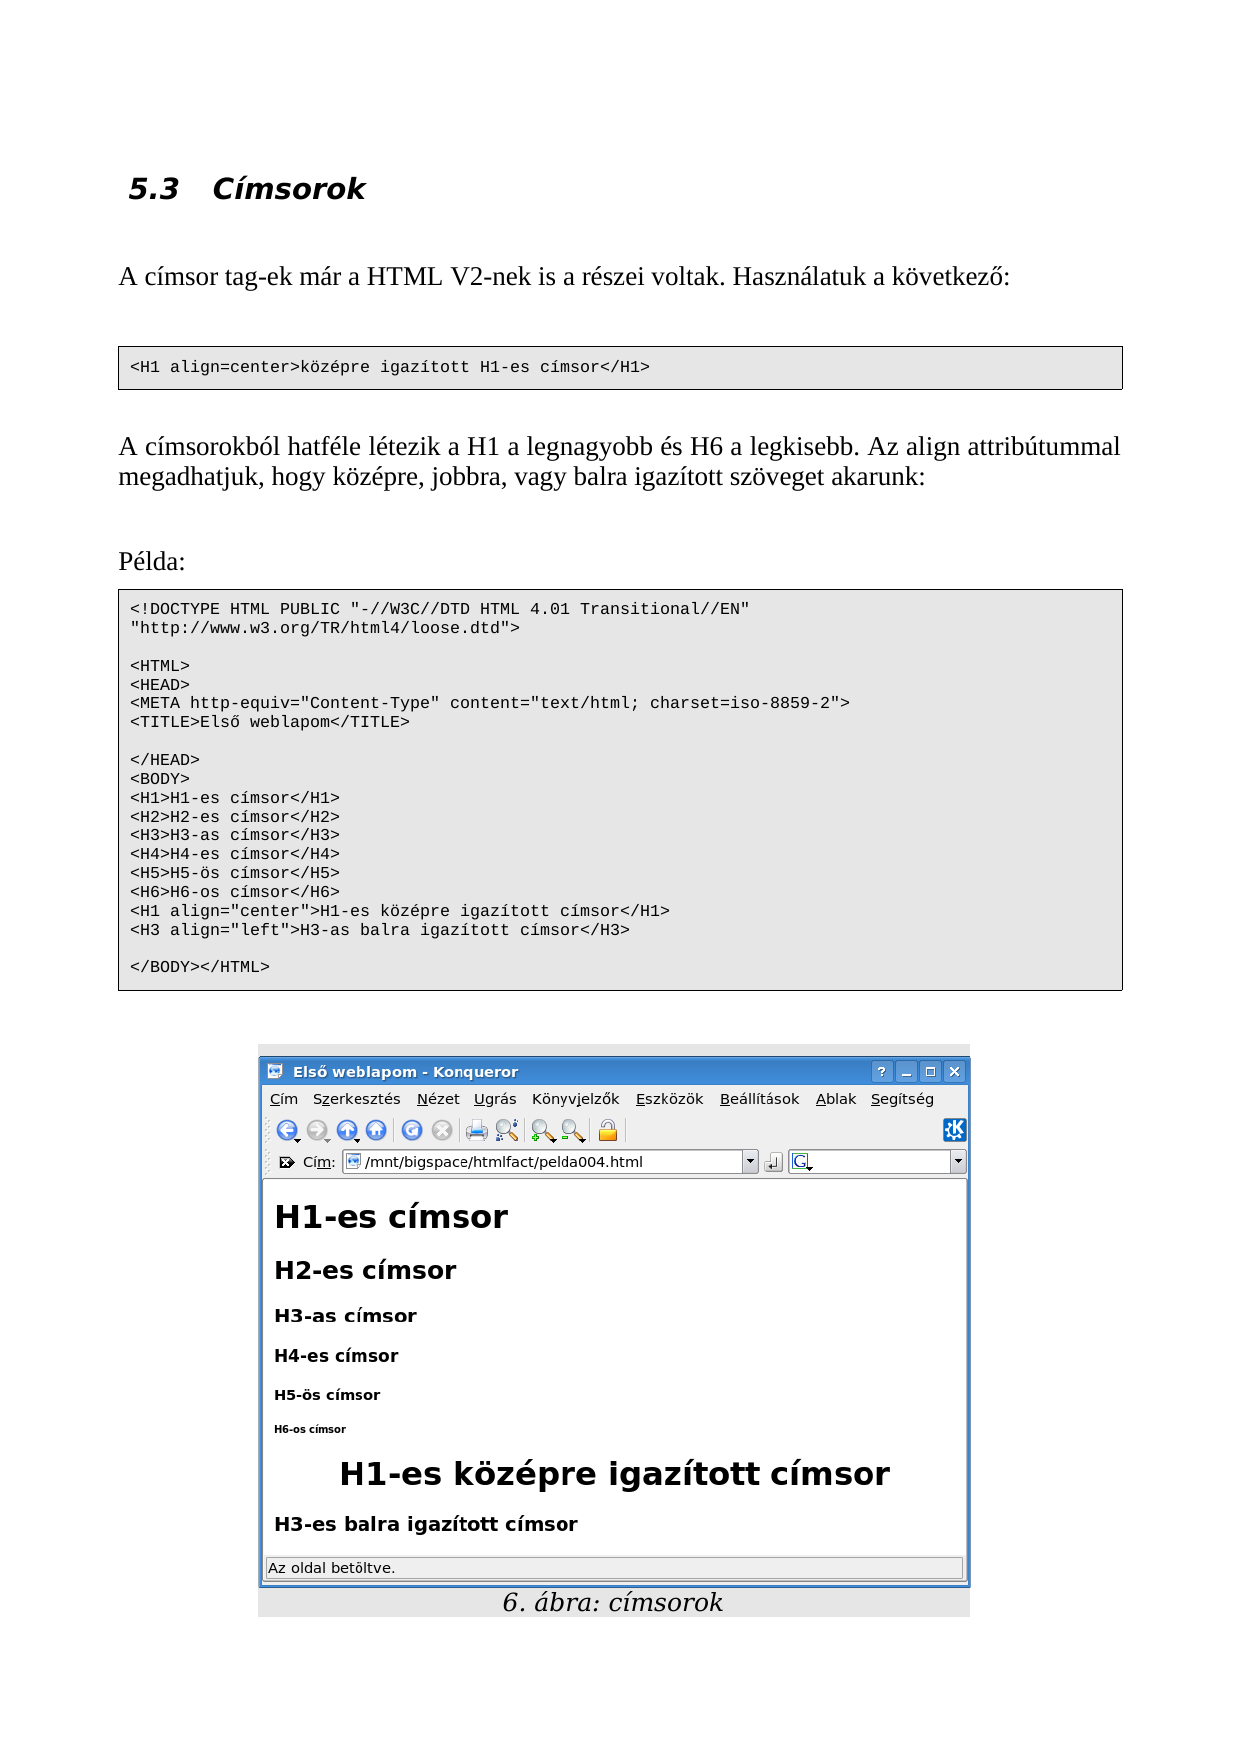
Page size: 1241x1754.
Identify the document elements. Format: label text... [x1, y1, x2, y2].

subtitle Címsorok [118, 172, 1122, 206]
text <H6>H6-os címsor</H6> [119, 872, 1122, 891]
text <H1 align=center>középre igazított H1-es címsor</H1> [119, 347, 1122, 389]
text <HTML> [119, 645, 1122, 664]
text 6. ábra: címsorok [258, 1588, 970, 1617]
text A címsorokból hatféle létezik a H1 a legnagyobb és H6 a legkisebb. Az align attribútummal megadhatjuk, hogy középre, jobbra, vagy balra igazított szöveget akarunk: [118, 431, 1122, 491]
text <H4>H4-es címsor</H4> [340, 834, 1122, 853]
text <H1>H1-es címsor</H1> [190, 777, 1122, 796]
text <H2>H2-es címsor</H2> [340, 796, 1122, 815]
text <META http-equiv="Content-Type" content="text/html; charset=iso-8859-2"> [190, 683, 1122, 702]
text <H1 align="center">H1-es középre igazított címsor</H1> [119, 891, 1122, 909]
text <H5>H5-ös címsor</H5> [340, 853, 1122, 872]
text </BODY></HTML> [119, 947, 1122, 990]
text A címsor tag-ek már a HTML V2-nek is a részei voltak. Használatuk a következő: [118, 261, 1122, 291]
text [258, 1044, 970, 1056]
text <!DOCTYPE HTML PUBLIC "-//W3C//DTD HTML 4.01 Transitional//EN" "http://www.w3.org/TR/html4/loose.dtd"> [119, 590, 1122, 627]
text <H3>H3-as címsor</H3> [340, 815, 1122, 834]
text <BODY> [119, 758, 130, 777]
text Példa: [118, 546, 1122, 576]
text <HEAD> [190, 664, 1122, 683]
text </HEAD> [119, 740, 1122, 758]
text <TITLE>Első weblapom</TITLE> [410, 702, 1122, 721]
text <H3 align="left">H3-as balra igazított címsor</H3> [630, 909, 1122, 928]
text <BODY> [190, 758, 1122, 777]
text <HEAD> [119, 664, 130, 683]
picture [258, 1056, 971, 1588]
